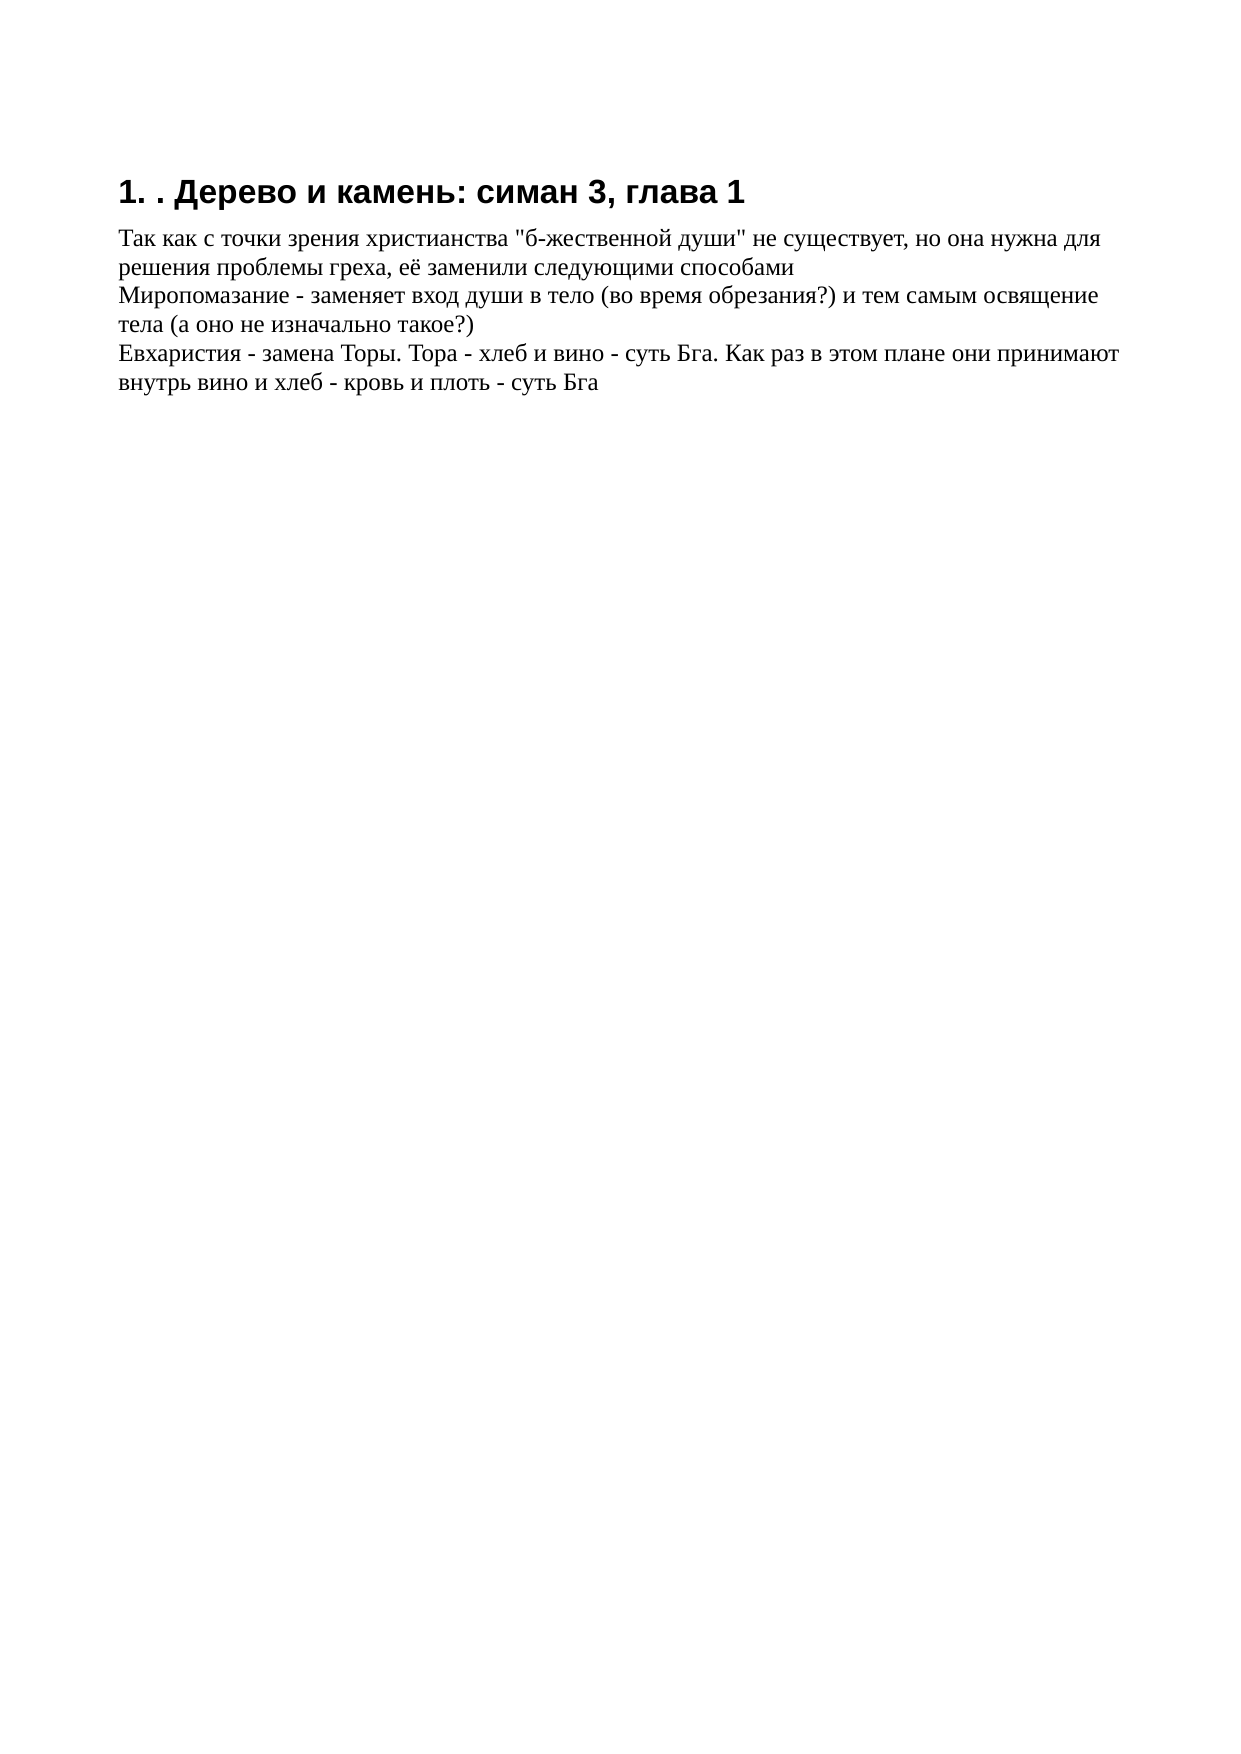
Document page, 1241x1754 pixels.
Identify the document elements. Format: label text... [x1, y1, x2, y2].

text Миропомазание - заменяет вход души в тело (во время обрезания?) и тем самым освящение тела (а оно не изначально такое?) [118, 233, 1122, 291]
text Так как с точки зрения христианства "б-жественной души" не существует, но она нужна для решения проблемы греха, её заменили следующими способами [118, 176, 1122, 233]
subtitle . Дерево и камень: симан 3, глава 1 [118, 147, 1122, 176]
text Евхаристия - замена Торы. Тора - хлеб и вино - суть Бга. Как раз в этом плане они принимают внутрь вино и хлеб - кровь и плоть - суть Бга [118, 291, 1122, 348]
